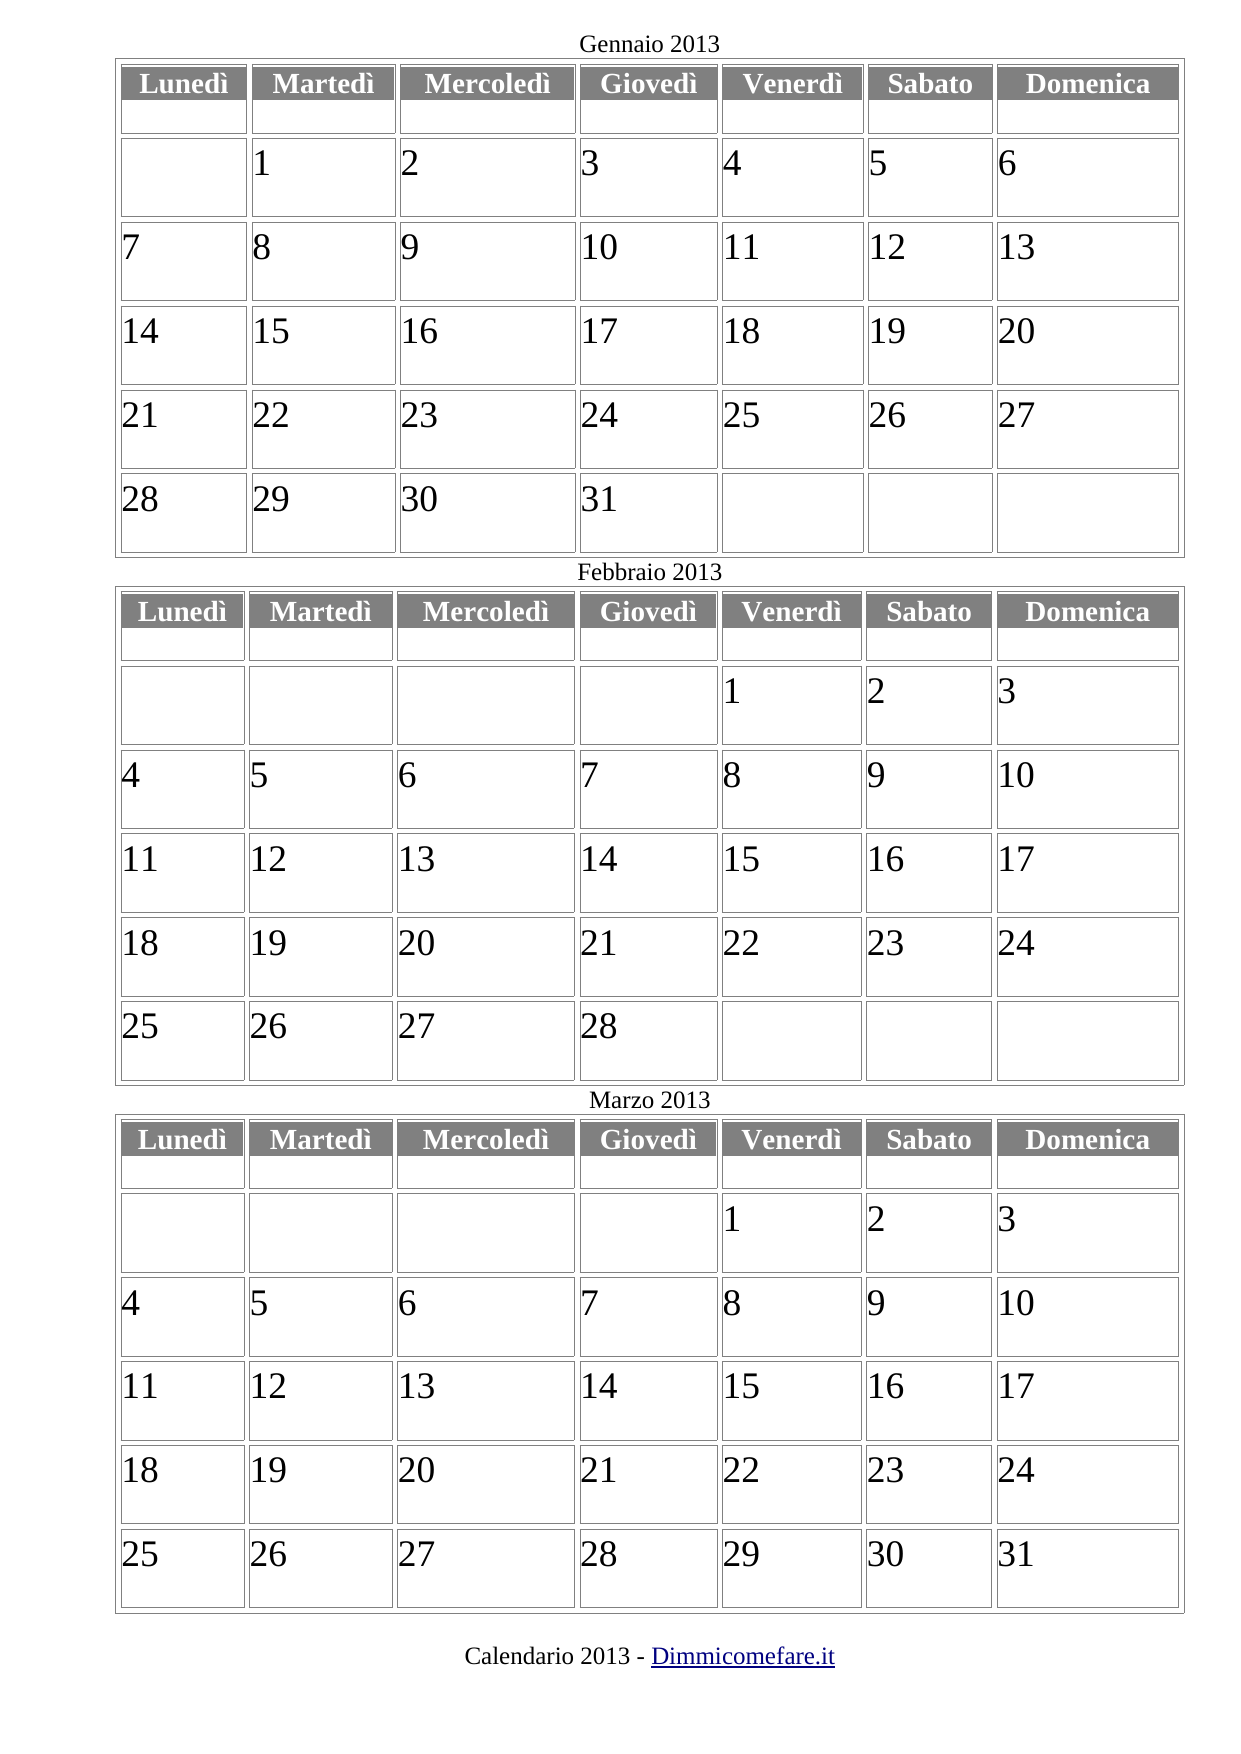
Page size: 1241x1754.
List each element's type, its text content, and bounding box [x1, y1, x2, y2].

table_cell 18 [118, 912, 246, 996]
table_header Venerdì [719, 1115, 864, 1188]
table_header Lunedì [118, 587, 246, 660]
table_cell 9 [864, 1272, 994, 1356]
table_cell 17 [994, 1356, 1181, 1439]
table_cell [719, 996, 864, 1079]
table_header Domenica [994, 1115, 1181, 1188]
table_header Venerdì [720, 59, 865, 132]
table_cell 2 [864, 660, 994, 744]
table_cell [998, 474, 1178, 552]
table_cell [118, 1188, 246, 1272]
table_cell 30 [398, 468, 577, 552]
table_cell 2 [864, 1188, 994, 1272]
table_header Venerdì [719, 587, 864, 660]
table_cell 3 [578, 133, 720, 216]
table_cell [864, 996, 994, 1079]
table_cell 20 [395, 1440, 577, 1523]
text Febbraio 2013 [118, 558, 1181, 586]
table_cell 8 [719, 1272, 864, 1356]
table_cell [398, 667, 574, 744]
table_cell 22 [249, 384, 397, 468]
table_cell 12 [865, 216, 995, 300]
table_cell 29 [249, 468, 397, 552]
table_header Mercoledì [398, 59, 577, 132]
table_cell 20 [395, 912, 577, 996]
table_cell 23 [398, 384, 577, 468]
table_cell 27 [395, 1523, 577, 1607]
table_cell [720, 468, 865, 552]
table_cell 17 [994, 828, 1181, 912]
table_cell 12 [246, 1356, 395, 1439]
table_cell [577, 660, 719, 744]
table_cell 27 [395, 996, 577, 1079]
table_cell [581, 1194, 717, 1272]
table_cell 19 [865, 300, 995, 384]
table_header Domenica [994, 587, 1181, 660]
table_cell [867, 1002, 991, 1079]
table_cell 13 [395, 828, 577, 912]
table_cell [398, 1194, 574, 1272]
table_cell 29 [719, 1523, 864, 1607]
table_cell 8 [249, 216, 397, 300]
table_cell [994, 996, 1181, 1079]
table_cell 26 [246, 996, 395, 1079]
table_cell 10 [994, 1272, 1181, 1356]
table_header Lunedì [118, 1115, 246, 1188]
table_cell 22 [719, 1440, 864, 1523]
table_header Martedì [249, 59, 397, 132]
table_cell 10 [578, 216, 720, 300]
table_header Martedì [246, 1115, 395, 1188]
table_cell 11 [118, 1356, 246, 1439]
table_cell 25 [720, 384, 865, 468]
table_cell 20 [995, 300, 1181, 384]
table_cell 1 [719, 1188, 864, 1272]
table_cell 11 [720, 216, 865, 300]
table_header Lunedì [118, 59, 249, 132]
table_cell 25 [118, 996, 246, 1079]
table_cell 28 [577, 1523, 719, 1607]
table_cell [118, 660, 246, 744]
table_cell 4 [118, 1272, 246, 1356]
table_cell 30 [864, 1523, 994, 1607]
table_cell 31 [994, 1523, 1181, 1607]
table_cell [723, 1002, 861, 1079]
table_cell 15 [719, 828, 864, 912]
table_cell 13 [995, 216, 1181, 300]
table_cell 6 [395, 744, 577, 828]
table_cell 14 [577, 828, 719, 912]
table_cell 14 [577, 1356, 719, 1439]
table_header Sabato [865, 59, 995, 132]
table_cell 7 [577, 744, 719, 828]
table_cell 10 [994, 744, 1181, 828]
table_cell 8 [719, 744, 864, 828]
table_cell 21 [577, 912, 719, 996]
table_cell 9 [398, 216, 577, 300]
table_cell 2 [398, 133, 577, 216]
table_cell [581, 667, 717, 744]
table_cell 21 [118, 384, 249, 468]
table_cell 26 [865, 384, 995, 468]
table_cell 14 [118, 300, 249, 384]
table_cell 19 [246, 1440, 395, 1523]
table_cell 1 [719, 660, 864, 744]
table_cell 3 [994, 1188, 1181, 1272]
table_cell 11 [118, 828, 246, 912]
table_cell 31 [578, 468, 720, 552]
table_cell 27 [995, 384, 1181, 468]
table_cell 15 [719, 1356, 864, 1439]
table_cell [869, 474, 992, 552]
table_cell 24 [994, 912, 1181, 996]
table_header Domenica [995, 59, 1181, 132]
table_cell 1 [249, 133, 397, 216]
table_cell [250, 667, 392, 744]
table_cell 12 [246, 828, 395, 912]
table_header Sabato [864, 587, 994, 660]
table_cell 5 [865, 133, 995, 216]
table_cell 19 [246, 912, 395, 996]
text Marzo 2013 [118, 1086, 1181, 1114]
table_cell 23 [864, 912, 994, 996]
table_cell 4 [720, 133, 865, 216]
table_cell [122, 139, 246, 216]
table_cell 7 [577, 1272, 719, 1356]
table_cell [865, 468, 995, 552]
table_cell [246, 660, 395, 744]
table_cell 9 [864, 744, 994, 828]
table_cell 13 [395, 1356, 577, 1439]
table_header Giovedì [577, 1115, 719, 1188]
table_cell 5 [246, 744, 395, 828]
table_cell [395, 1188, 577, 1272]
table_cell [995, 468, 1181, 552]
table_cell 25 [118, 1523, 246, 1607]
table_cell [998, 1002, 1178, 1079]
table_cell 28 [118, 468, 249, 552]
table_cell 23 [864, 1440, 994, 1523]
text Calendario 2013 - Dimmicomefare.it [118, 1641, 1181, 1670]
table_cell [122, 1194, 244, 1272]
table_cell [118, 133, 249, 216]
table_header Mercoledì [395, 1115, 577, 1188]
table_cell 4 [118, 744, 246, 828]
table_cell 24 [578, 384, 720, 468]
text Gennaio 2013 [118, 29, 1181, 58]
table_header Martedì [246, 587, 395, 660]
table_header Mercoledì [395, 587, 577, 660]
table_cell 16 [864, 1356, 994, 1439]
table_cell [246, 1188, 395, 1272]
table_cell [723, 474, 863, 552]
table_cell [395, 660, 577, 744]
table_cell 7 [118, 216, 249, 300]
table_cell 16 [398, 300, 577, 384]
table_cell 28 [577, 996, 719, 1079]
table_cell 22 [719, 912, 864, 996]
table_cell [577, 1188, 719, 1272]
table_cell 15 [249, 300, 397, 384]
table_cell 5 [246, 1272, 395, 1356]
table_cell 3 [994, 660, 1181, 744]
table_cell 16 [864, 828, 994, 912]
table_cell [122, 667, 244, 744]
table_cell 17 [578, 300, 720, 384]
table_cell 6 [395, 1272, 577, 1356]
table_header Sabato [864, 1115, 994, 1188]
table_cell 18 [720, 300, 865, 384]
table_cell 18 [118, 1440, 246, 1523]
table_cell [250, 1194, 392, 1272]
table_cell 6 [995, 133, 1181, 216]
table_cell 24 [994, 1440, 1181, 1523]
table_header Giovedì [577, 587, 719, 660]
table_cell 26 [246, 1523, 395, 1607]
table_header Giovedì [578, 59, 720, 132]
table_cell 21 [577, 1440, 719, 1523]
